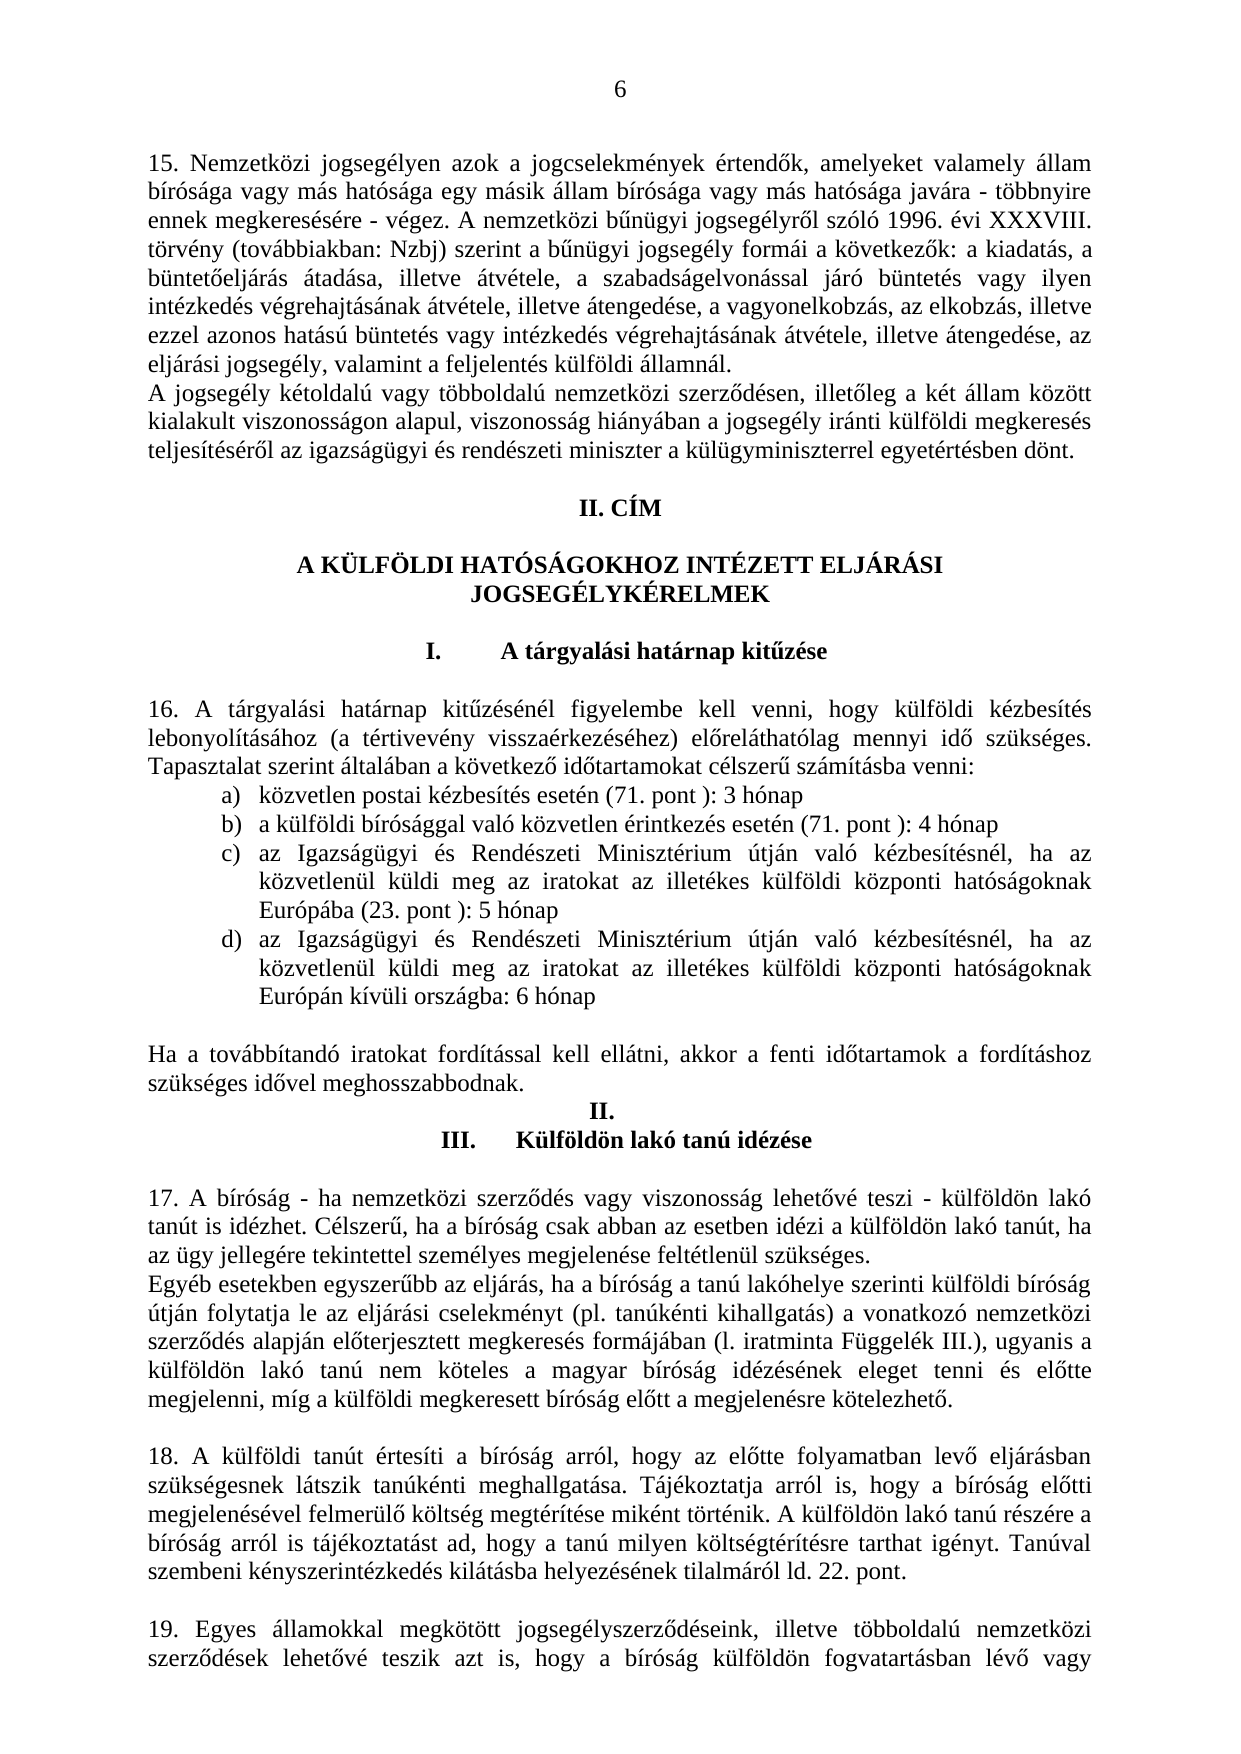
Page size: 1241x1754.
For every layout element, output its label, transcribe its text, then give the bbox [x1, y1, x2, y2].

text 15. Nemzetközi jogsegélyen azok a jogcselekmények értendők, amelyeket valamely állam bírósága vagy más hatósága egy másik állam bírósága vagy más hatósága javára - többnyire ennek megkeresésére - végez. A nemzetközi bűnügyi jogsegélyről szóló 1996. évi XXXVIII. törvény (továbbiakban: Nzbj) szerint a bűnügyi jogsegély formái a következők: a kiadatás, a büntetőeljárás átadása, illetve átvétele, a szabadságelvonással járó büntetés vagy ilyen intézkedés végrehajtásának átvétele, illetve átengedése, a vagyonelkobzás, az elkobzás, illetve ezzel azonos hatású büntetés vagy intézkedés végrehajtásának átvétele, illetve átengedése, az eljárási jogsegély, valamint a feljelentés külföldi államnál. [148, 148, 1093, 378]
text A jogsegély kétoldalú vagy többoldalú nemzetközi szerződésen, illetőleg a két állam között kialakult viszonosságon alapul, viszonosság hiányában a jogsegély iránti külföldi megkeresés teljesítéséről az igazságügyi és rendészeti miniszter a külügyminiszterrel egyetértésben dönt. [148, 378, 1093, 464]
subtitle A tárgyalási határnap kitűzése [160, 636, 1093, 665]
list közvetlen postai kézbesítés esetén (71. pont ): 3 hónap [221, 780, 1093, 809]
list az Igazságügyi és Rendészeti Minisztérium útján való kézbesítésnél, ha az közvetlenül küldi meg az iratokat az illetékes külföldi központi hatóságoknak Európán kívüli országba: 6 hónap [221, 924, 1093, 1010]
text 18. A külföldi tanút értesíti a bíróság arról, hogy az előtte folyamatban levő eljárásban szükségesnek látszik tanúkénti meghallgatása. Tájékoztatja arról is, hogy a bíróság előtti megjelenésével felmerülő költség megtérítése miként történik. A külföldön lakó tanú részére a bíróság arról is tájékoztatást ad, hogy a tanú milyen költségtérítésre tarthat igényt. Tanúval szembeni kényszerintézkedés kilátásba helyezésének tilalmáról ld. 22. pont. [148, 1441, 1093, 1585]
list a külföldi bírósággal való közvetlen érintkezés esetén (71. pont ): 4 hónap [221, 809, 1093, 838]
text 16. A tárgyalási határnap kitűzésénél figyelembe kell venni, hogy külföldi kézbesítés lebonyolításához (a tértivevény visszaérkezéséhez) előreláthatólag mennyi idő szükséges. Tapasztalat szerint általában a következő időtartamokat célszerű számításba venni: [148, 694, 1093, 780]
text 17. A bíróság - ha nemzetközi szerződés vagy viszonosság lehetővé teszi - külföldön lakó tanút is idézhet. Célszerű, ha a bíróság csak abban az esetben idézi a külföldön lakó tanút, ha az ügy jellegére tekintettel személyes megjelenése feltétlenül szükséges. [148, 1183, 1093, 1269]
text Egyéb esetekben egyszerűbb az eljárás, ha a bíróság a tanú lakóhelye szerinti külföldi bíróság útján folytatja le az eljárási cselekményt (pl. tanúkénti kihallgatás) a vonatkozó nemzetközi szerződés alapján előterjesztett megkeresés formájában (l. iratminta Függelék III.), ugyanis a külföldön lakó tanú nem köteles a magyar bíróság idézésének eleget tenni és előtte megjelenni, míg a külföldi megkeresett bíróság előtt a megjelenésre kötelezhető. [148, 1269, 1093, 1413]
text Ha a továbbítandó iratokat fordítással kell ellátni, akkor a fenti időtartamok a fordításhoz szükséges idővel meghosszabbodnak. [148, 1039, 1093, 1096]
text 19. Egyes államokkal megkötött jogsegélyszerződéseink, illetve többoldalú nemzetközi szerződések lehetővé teszik azt is, hogy a bíróság külföldön fogvatartásban lévő vagy [148, 1614, 1093, 1671]
subtitle Külföldön lakó tanú idézése [160, 1125, 1093, 1154]
list az Igazságügyi és Rendészeti Minisztérium útján való kézbesítésnél, ha az közvetlenül küldi meg az iratokat az illetékes külföldi központi hatóságoknak Európába (23. pont ): 5 hónap [221, 838, 1093, 924]
subtitle A KÜLFÖLDI HATÓSÁGOKHOZ INTÉZETT ELJÁRÁSI JOGSEGÉLYKÉRELMEK [148, 550, 1093, 608]
subtitle II. CÍM [148, 493, 1093, 521]
